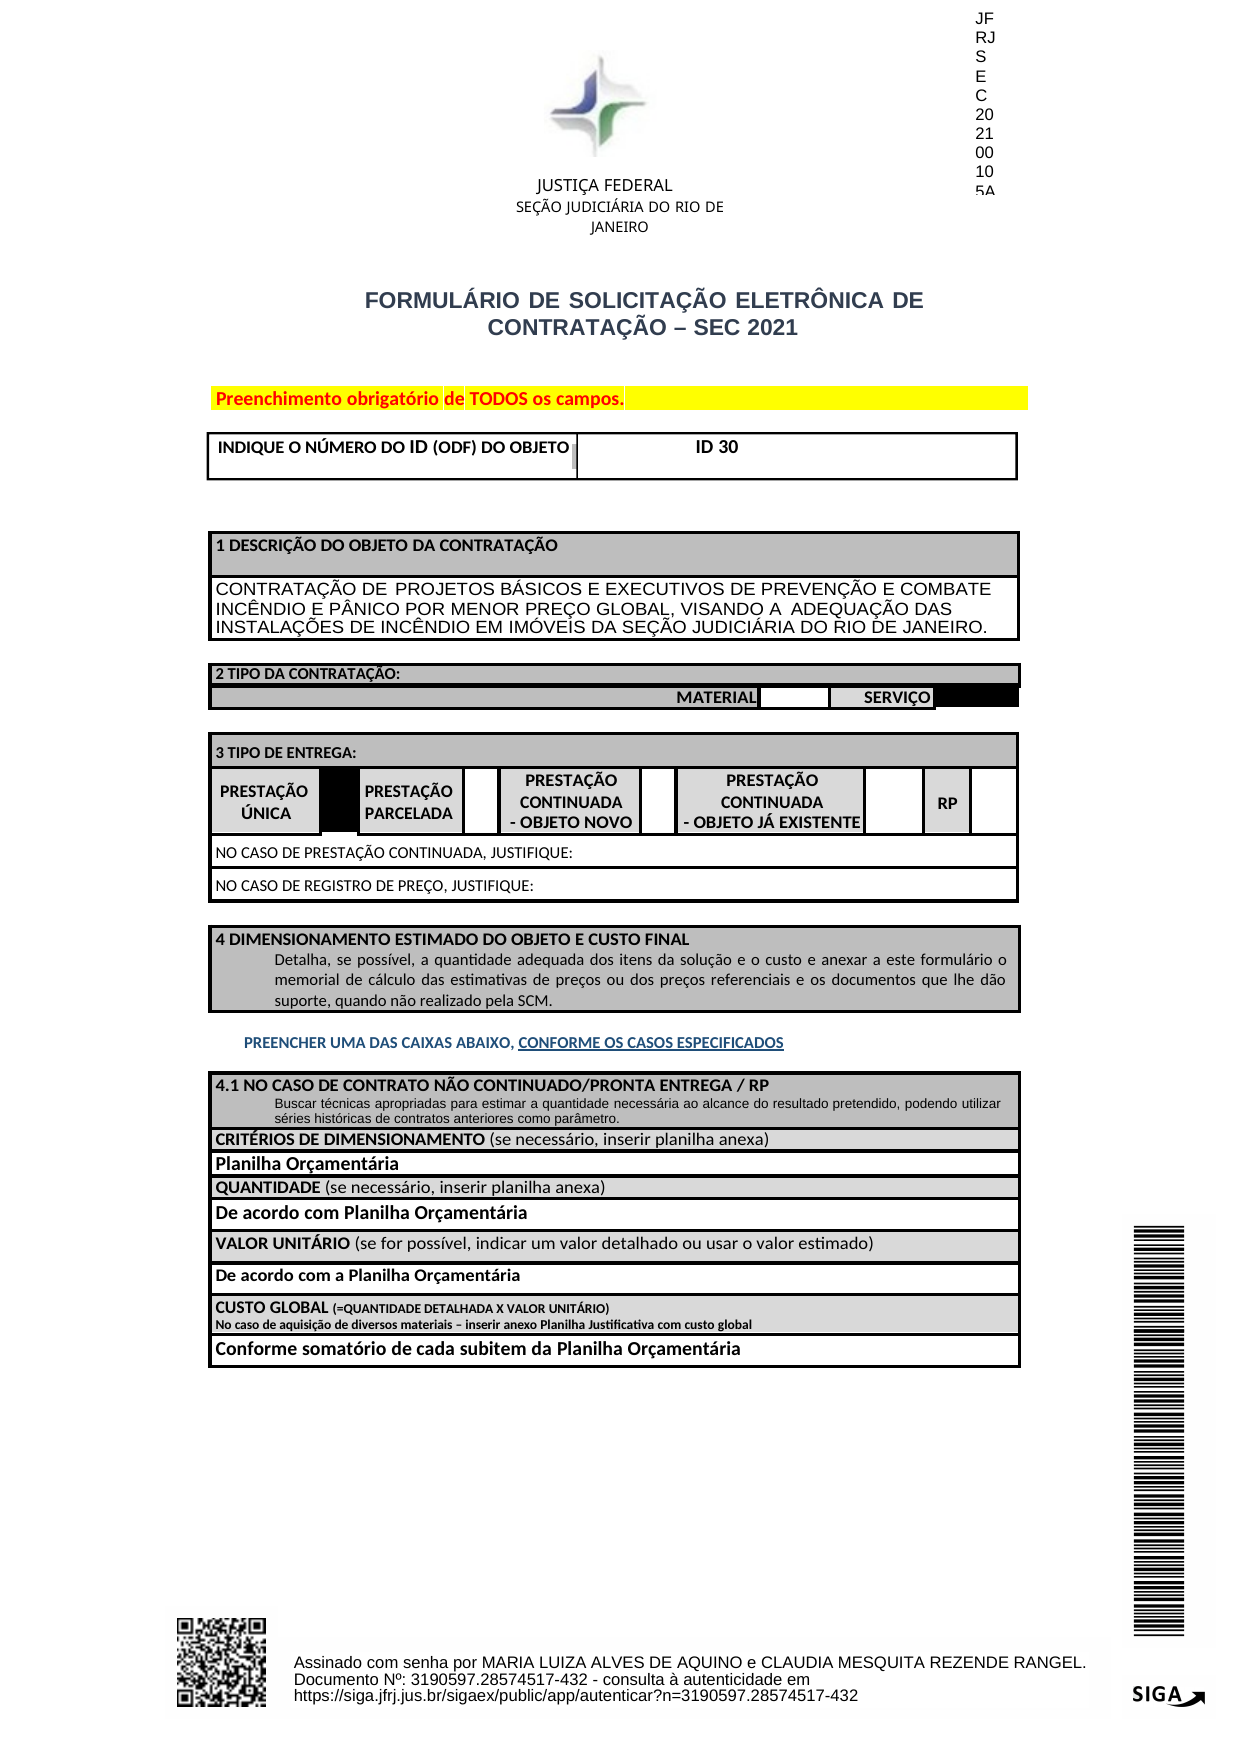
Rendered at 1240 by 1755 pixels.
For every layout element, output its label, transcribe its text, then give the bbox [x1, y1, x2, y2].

table_cell [322, 769, 357, 832]
table_cell [761, 688, 828, 707]
table_cell Planilha Orçamentária [212, 1153, 1018, 1174]
table_cell Planilha Orçamentária [973, 8, 996, 194]
table_header 1 DESCRIÇÃO DO OBJETO DA CONTRATAÇÃO [212, 534, 1017, 575]
table_cell NO CASO DE PRESTAÇÃO CONTINUADA, JUSTIFIQUE: [212, 833, 1016, 866]
table_cell PRESTAÇÃO ÚNICA [212, 769, 319, 832]
text JUSTIÇA FEDERAL [463, 174, 747, 197]
text FORMULÁRIO DE SOLICITAÇÃO ELETRÔNICA DE CONTRATAÇÃO – SEC 2021 [364, 287, 926, 340]
table_cell MATERIAL [212, 688, 757, 707]
table_cell [972, 769, 1016, 832]
table_cell VALOR UNITÁRIO (se for possível, indicar um valor detalhado ou usar o valor estimado) [212, 1232, 1018, 1261]
table_cell SERVIÇO [831, 688, 933, 707]
table_cell [866, 769, 922, 832]
text SEÇÃO JUDICIÁRIA DO RIO DE JANEIRO [493, 197, 747, 237]
table_header 4.1 NO CASO DE CONTRATO NÃO CONTINUADO/PRONTA ENTREGA / RP Buscar técnicas apropriadas para estimar a quantidade necessária ao alcance do resultado pretendido, podendo utilizar séries históricas de contratos anteriores como parâmetro. [212, 1075, 1018, 1127]
table_cell NO CASO DE REGISTRO DE PREÇO, JUSTIFIQUE: [212, 869, 1016, 899]
table_cell QUANTIDADE (se necessário, inserir planilha anexa) [212, 1178, 1018, 1197]
table_cell CONTRATAÇÃO DE PROJETOS BÁSICOS E EXECUTIVOS DE PREVENÇÃO E COMBATE INCÊNDIO E PÂNICO POR MENOR PREÇO GLOBAL, VISANDO A ADEQUAÇÃO DAS INSTALAÇÕES DE INCÊNDIO EM IMÓVEIS DA SEÇÃO JUDICIÁRIA DO RIO DE JANEIRO. [212, 578, 1017, 638]
table_cell [465, 769, 497, 832]
table_cell De acordo com a Planilha Orçamentária [212, 1265, 1018, 1293]
table_cell RP [925, 769, 969, 832]
table_cell De acordo com Planilha Orçamentária [212, 1200, 1018, 1229]
table_header 2 TIPO DA CONTRATAÇÃO: [212, 666, 1018, 683]
text PREENCHER UMA DAS CAIXAS ABAIXO, CONFORME OS CASOS ESPECIFICADOS [244, 1032, 1064, 1052]
table_cell [642, 769, 674, 832]
table_cell [936, 688, 1019, 707]
table_cell PRESTAÇÃO PARCELADA [360, 769, 462, 832]
table_header 3 TIPO DE ENTREGA: [212, 735, 1016, 766]
table_cell PRESTAÇÃO CONTINUADA - OBJETO JÁ EXISTENTE [678, 769, 863, 832]
table_header 4 DIMENSIONAMENTO ESTIMADO DO OBJETO E CUSTO FINAL Detalha, se possível, a quantidade adequada dos itens da solução e o custo e anexar a este formulário o memorial de cálculo das estimativas de preços ou dos preços referenciais e os documentos que lhe dão suporte, quando não realizado pela SCM. [212, 928, 1018, 1010]
table_cell PRESTAÇÃO CONTINUADA - OBJETO NOVO [501, 769, 639, 832]
table_cell Conforme somatório de cada subitem da Planilha Orçamentária [212, 1336, 1018, 1364]
table_cell CUSTO GLOBAL (=QUANTIDADE DETALHADA X VALOR UNITÁRIO) No caso de aquisição de diversos materiais – inserir anexo Planilha Justificativa com custo global [212, 1296, 1018, 1332]
table_cell CRITÉRIOS DE DIMENSIONAMENTO (se necessário, inserir planilha anexa) [212, 1130, 1018, 1149]
text Preenchimento obrigatório de TODOS os campos. [211, 386, 1064, 410]
